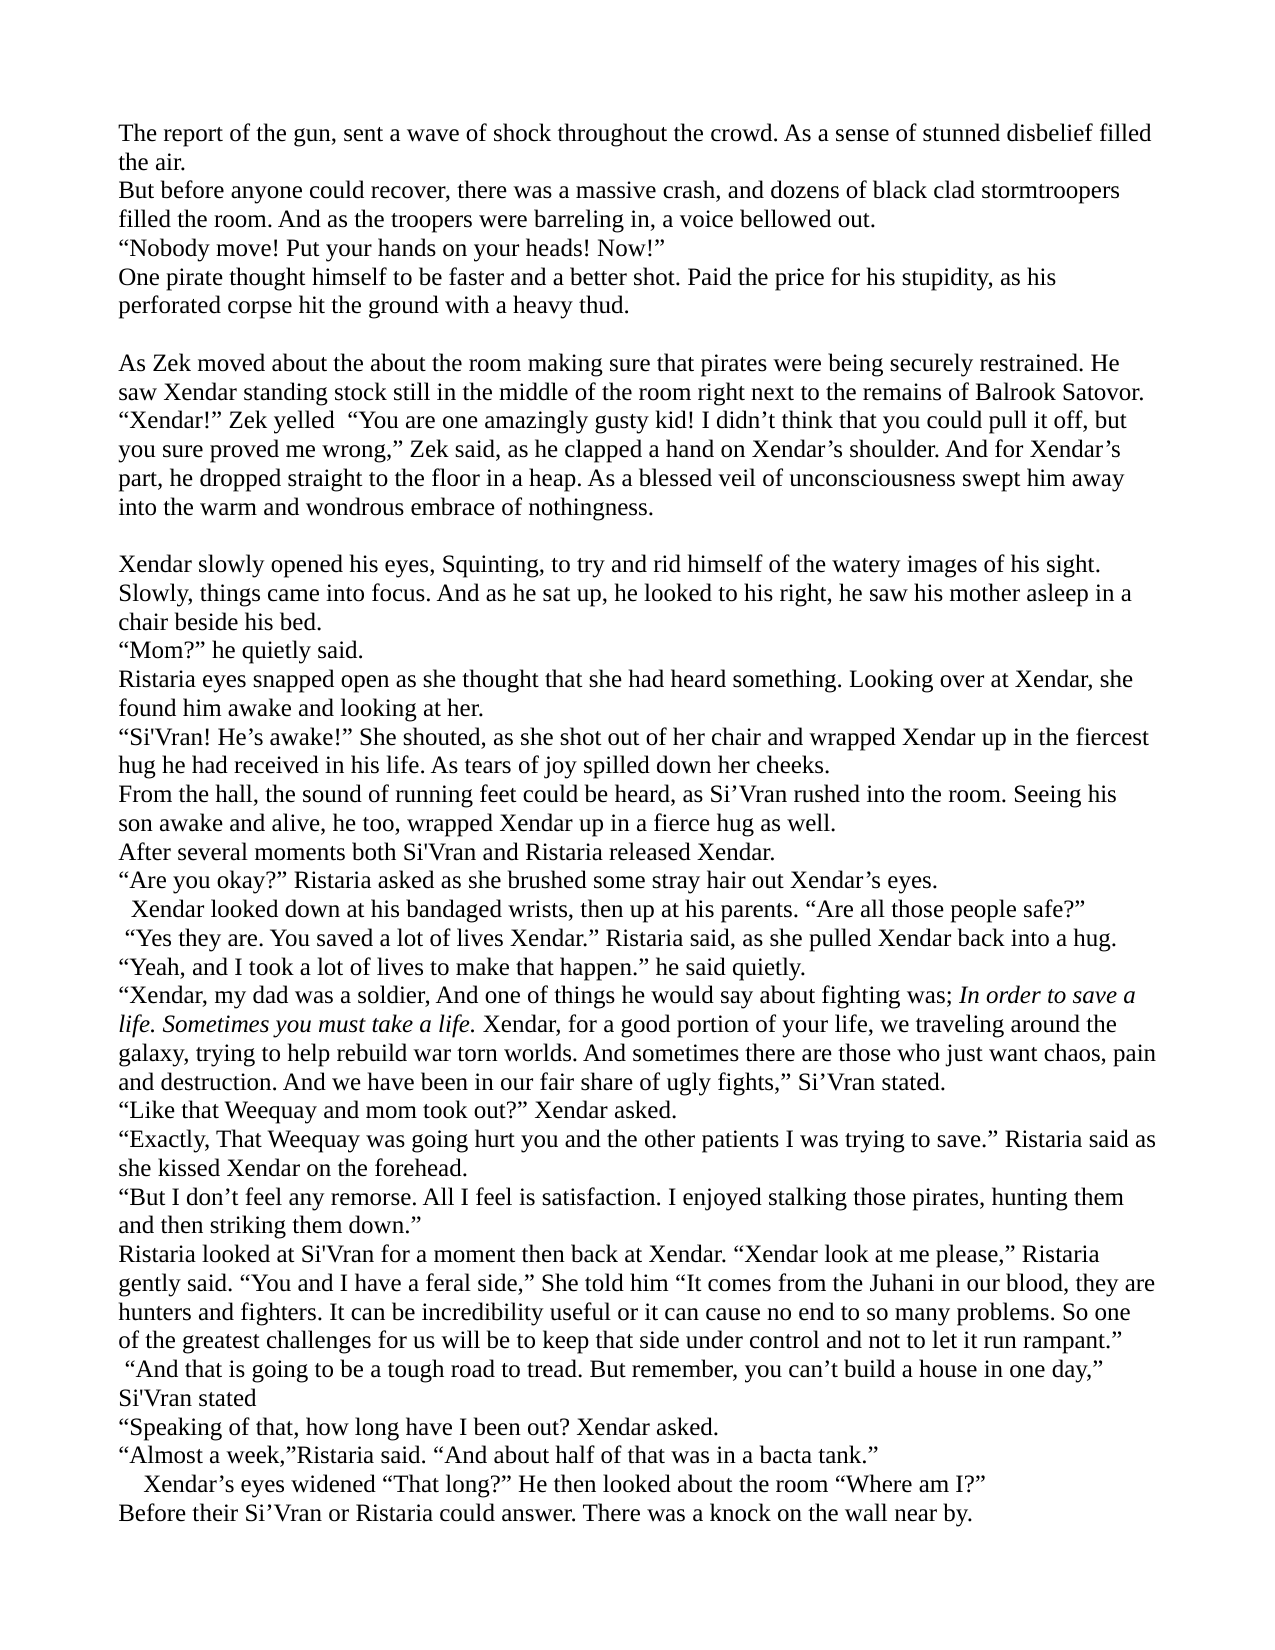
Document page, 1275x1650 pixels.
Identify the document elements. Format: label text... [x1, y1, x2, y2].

text Before their Si’Vran or Ristaria could answer. There was a knock on the wall near by. [118, 1498, 1157, 1527]
text “But I don’t feel any remorse. All I feel is satisfaction. I enjoyed stalking those pirates, hunting them and then striking them down.” [118, 1182, 1157, 1239]
text Ristaria looked at Si'Vran for a moment then back at Xendar. “Xendar look at me please,” Ristaria gently said. “You and I have a feral side,” She told him “It comes from the Juhani in our blood, they are hunters and fighters. It can be incredibility useful or it can cause no end to so many problems. So one of the greatest challenges for us will be to keep that side under control and not to let it run rampant.” [118, 1239, 1157, 1354]
text But before anyone could recover, there was a massive crash, and dozens of black clad stormtroopers [118, 176, 1157, 204]
text “Are you okay?” Ristaria asked as she brushed some stray hair out Xendar’s eyes. [118, 866, 1157, 894]
text From the hall, the sound of running feet could be heard, as Si’Vran rushed into the room. Seeing his son awake and alive, he too, wrapped Xendar up in a fierce hug as well. [118, 779, 1157, 837]
text Ristaria eyes snapped open as she thought that she had heard something. Looking over at Xendar, she found him awake and looking at her. [118, 664, 1157, 722]
text The report of the gun, sent a wave of shock throughout the crowd. As a sense of stunned disbelief filled the air. [118, 118, 1157, 176]
text “Xendar!” Zek yelled “You are one amazingly gusty kid! I didn’t think that you could pull it off, but you sure proved me wrong,” Zek said, as he clapped a hand on Xendar’s shoulder. And for Xendar’s part, he dropped straight to the floor in a heap. As a blessed veil of unconsciousness swept him away into the warm and wondrous embrace of nothingness. [118, 406, 1157, 521]
text “And that is going to be a tough road to tread. But remember, you can’t build a house in one day,” Si'Vran stated [118, 1354, 1157, 1412]
text “Speaking of that, how long have I been out? Xendar asked. [118, 1412, 1157, 1441]
text Xendar slowly opened his eyes, Squinting, to try and rid himself of the watery images of his sight. [118, 549, 1157, 578]
text One pirate thought himself to be faster and a better shot. Paid the price for his stupidity, as his perforated corpse hit the ground with a heavy thud. [118, 262, 1157, 319]
text “Si'Vran! He’s awake!” She shouted, as she shot out of her chair and wrapped Xendar up in the fiercest hug he had received in his life. As tears of joy spilled down her cheeks. [118, 722, 1157, 779]
text “Exactly, That Weequay was going hurt you and the other patients I was trying to save.” Ristaria said as she kissed Xendar on the forehead. [118, 1124, 1157, 1182]
text “Yeah, and I took a lot of lives to make that happen.” he said quietly. [118, 952, 1157, 981]
text Xendar looked down at his bandaged wrists, then up at his parents. “Are all those people safe?” [118, 894, 1157, 923]
text filled the room. And as the troopers were barreling in, a voice bellowed out. [118, 204, 1157, 233]
text “Almost a week,”Ristaria said. “And about half of that was in a bacta tank.” [118, 1441, 1157, 1469]
text As Zek moved about the about the room making sure that pirates were being securely restrained. He saw Xendar standing stock still in the middle of the room right next to the remains of Balrook Satovor. [118, 348, 1157, 406]
text Xendar’s eyes widened “That long?” He then looked about the room “Where am I?” [118, 1469, 1157, 1498]
text “Xendar, my dad was a soldier, And one of things he would say about fighting was; In order to save a life. Sometimes you must take a life. Xendar, for a good portion of your life, we traveling around the galaxy, trying to help rebuild war torn worlds. And sometimes there are those who just want chaos, pain and destruction. And we have been in our fair share of ugly fights,” Si’Vran stated. [118, 981, 1157, 1096]
text Slowly, things came into focus. And as he sat up, he looked to his right, he saw his mother asleep in a chair beside his bed. [118, 578, 1157, 636]
text After several moments both Si'Vran and Ristaria released Xendar. [118, 837, 1157, 866]
text “Like that Weequay and mom took out?” Xendar asked. [118, 1096, 1157, 1124]
text “Nobody move! Put your hands on your heads! Now!” [118, 233, 1157, 262]
text “Mom?” he quietly said. [118, 636, 1157, 664]
text “Yes they are. You saved a lot of lives Xendar.” Ristaria said, as she pulled Xendar back into a hug. [118, 923, 1157, 952]
